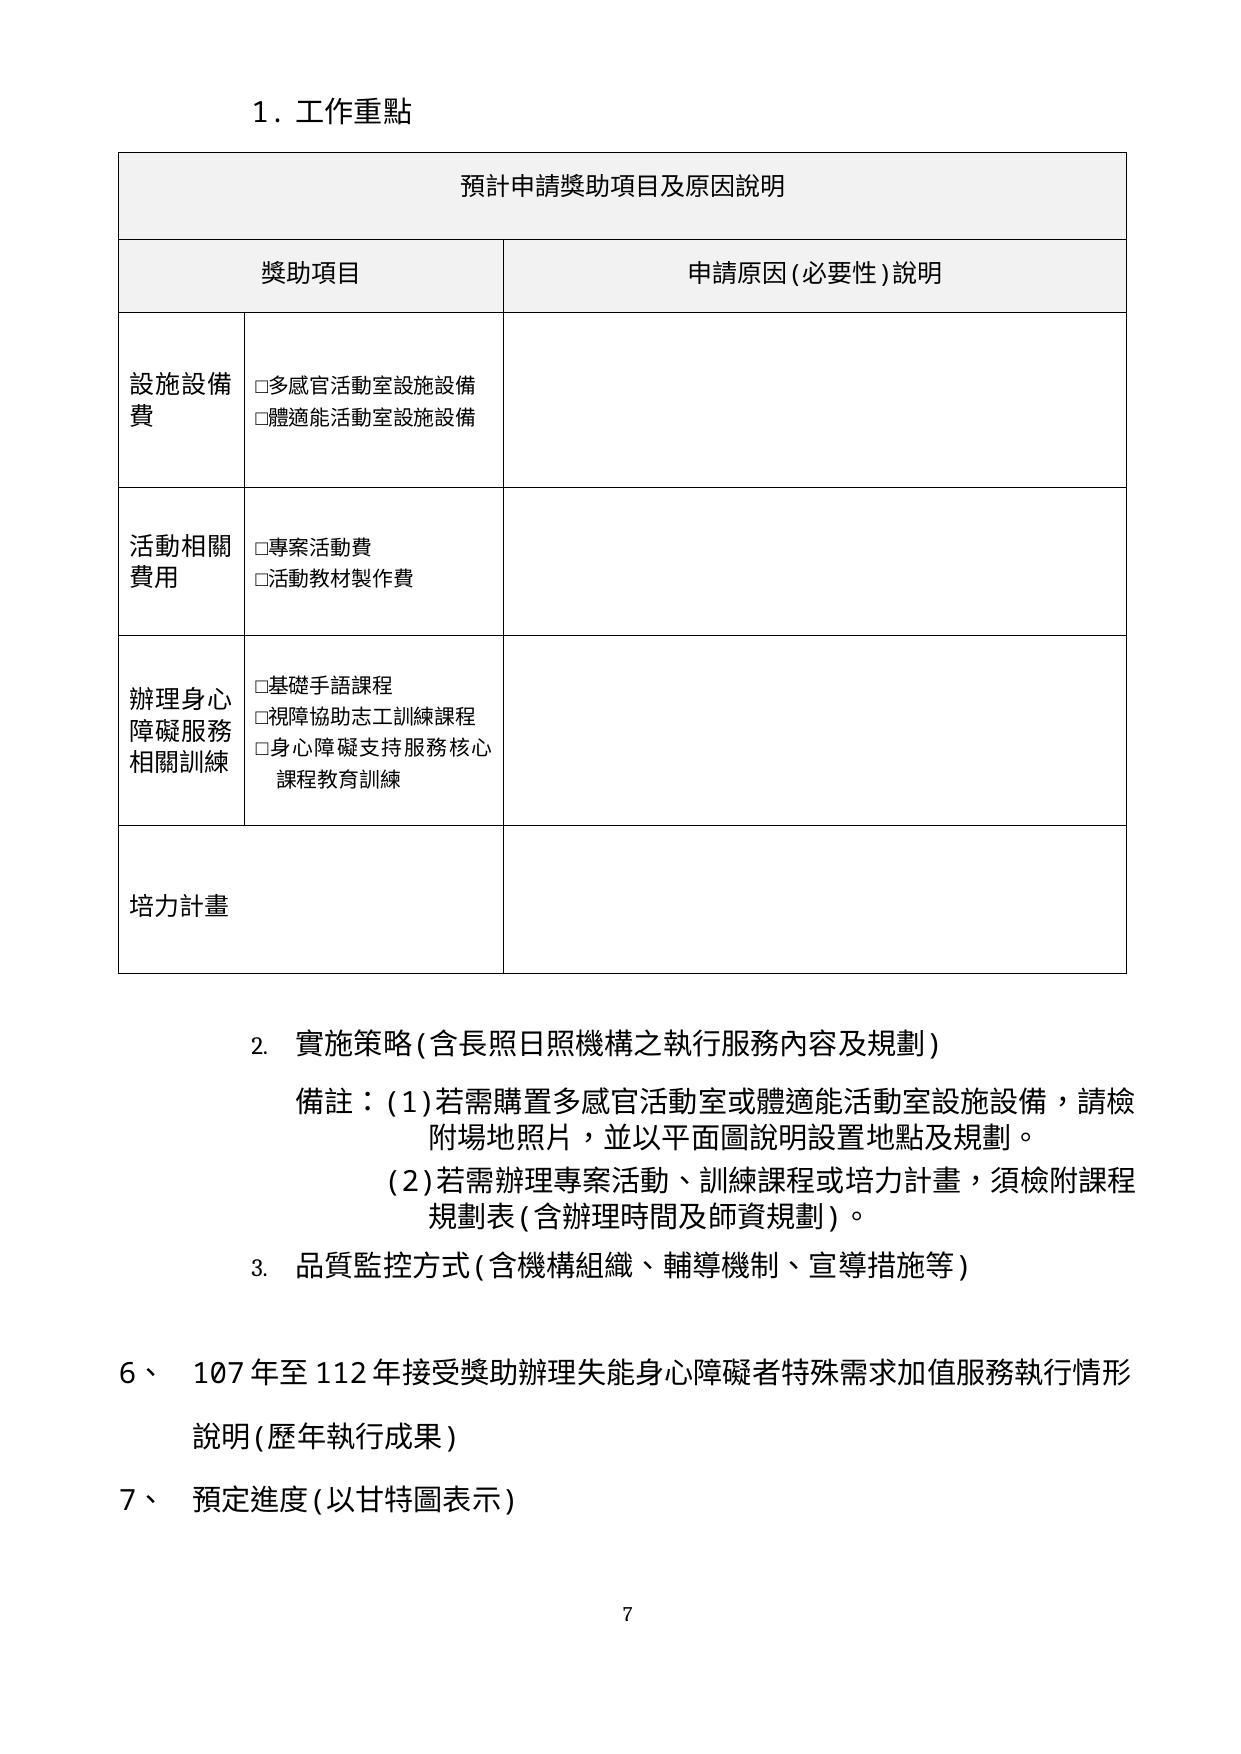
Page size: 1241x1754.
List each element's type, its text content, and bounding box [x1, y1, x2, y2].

list 實施策略(含長照日照機構之執行服務內容及規劃) [251, 1021, 1137, 1063]
table_cell 辦理身心障礙服務相關訓練 [119, 636, 244, 825]
table_cell 設施設備費 [119, 313, 244, 487]
table_cell □多感官活動室設施設備 □體適能活動室設施設備 [245, 313, 503, 487]
list 品質監控方式(含機構組織、輔導機制、宣導措施等) [251, 1243, 1137, 1285]
table_cell [504, 488, 1126, 635]
table_cell 活動相關費用 [119, 488, 244, 635]
table_cell □專案活動費 □活動教材製作費 [245, 488, 503, 635]
table_cell [504, 636, 1126, 825]
text (2)若需辦理專案活動、訓練課程或培力計畫，須檢附課程規劃表(含辦理時間及師資規劃)。 [384, 1163, 1137, 1234]
table_cell [504, 826, 1126, 973]
list 預定進度(以甘特圖表示) [119, 1477, 1137, 1519]
table_cell □基礎手語課程 □視障協助志工訓練課程 □身心障礙支持服務核心 課程教育訓練 [245, 636, 503, 825]
table_cell 申請原因(必要性)說明 [504, 240, 1126, 312]
table_cell 培力計畫 [119, 826, 503, 973]
table_header 預計申請獎助項目及原因說明 [119, 153, 1126, 239]
text 備註：(1)若需購置多感官活動室或體適能活動室設施設備，請檢附場地照片，並以平面圖說明設置地點及規劃。 [295, 1084, 1137, 1155]
list 工作重點 [251, 89, 1137, 131]
list 107年至112年接受獎助辦理失能身心障礙者特殊需求加值服務執行情形說明(歷年執行成果) [119, 1350, 1137, 1456]
table_cell [504, 313, 1126, 487]
table_cell 獎助項目 [119, 240, 503, 312]
